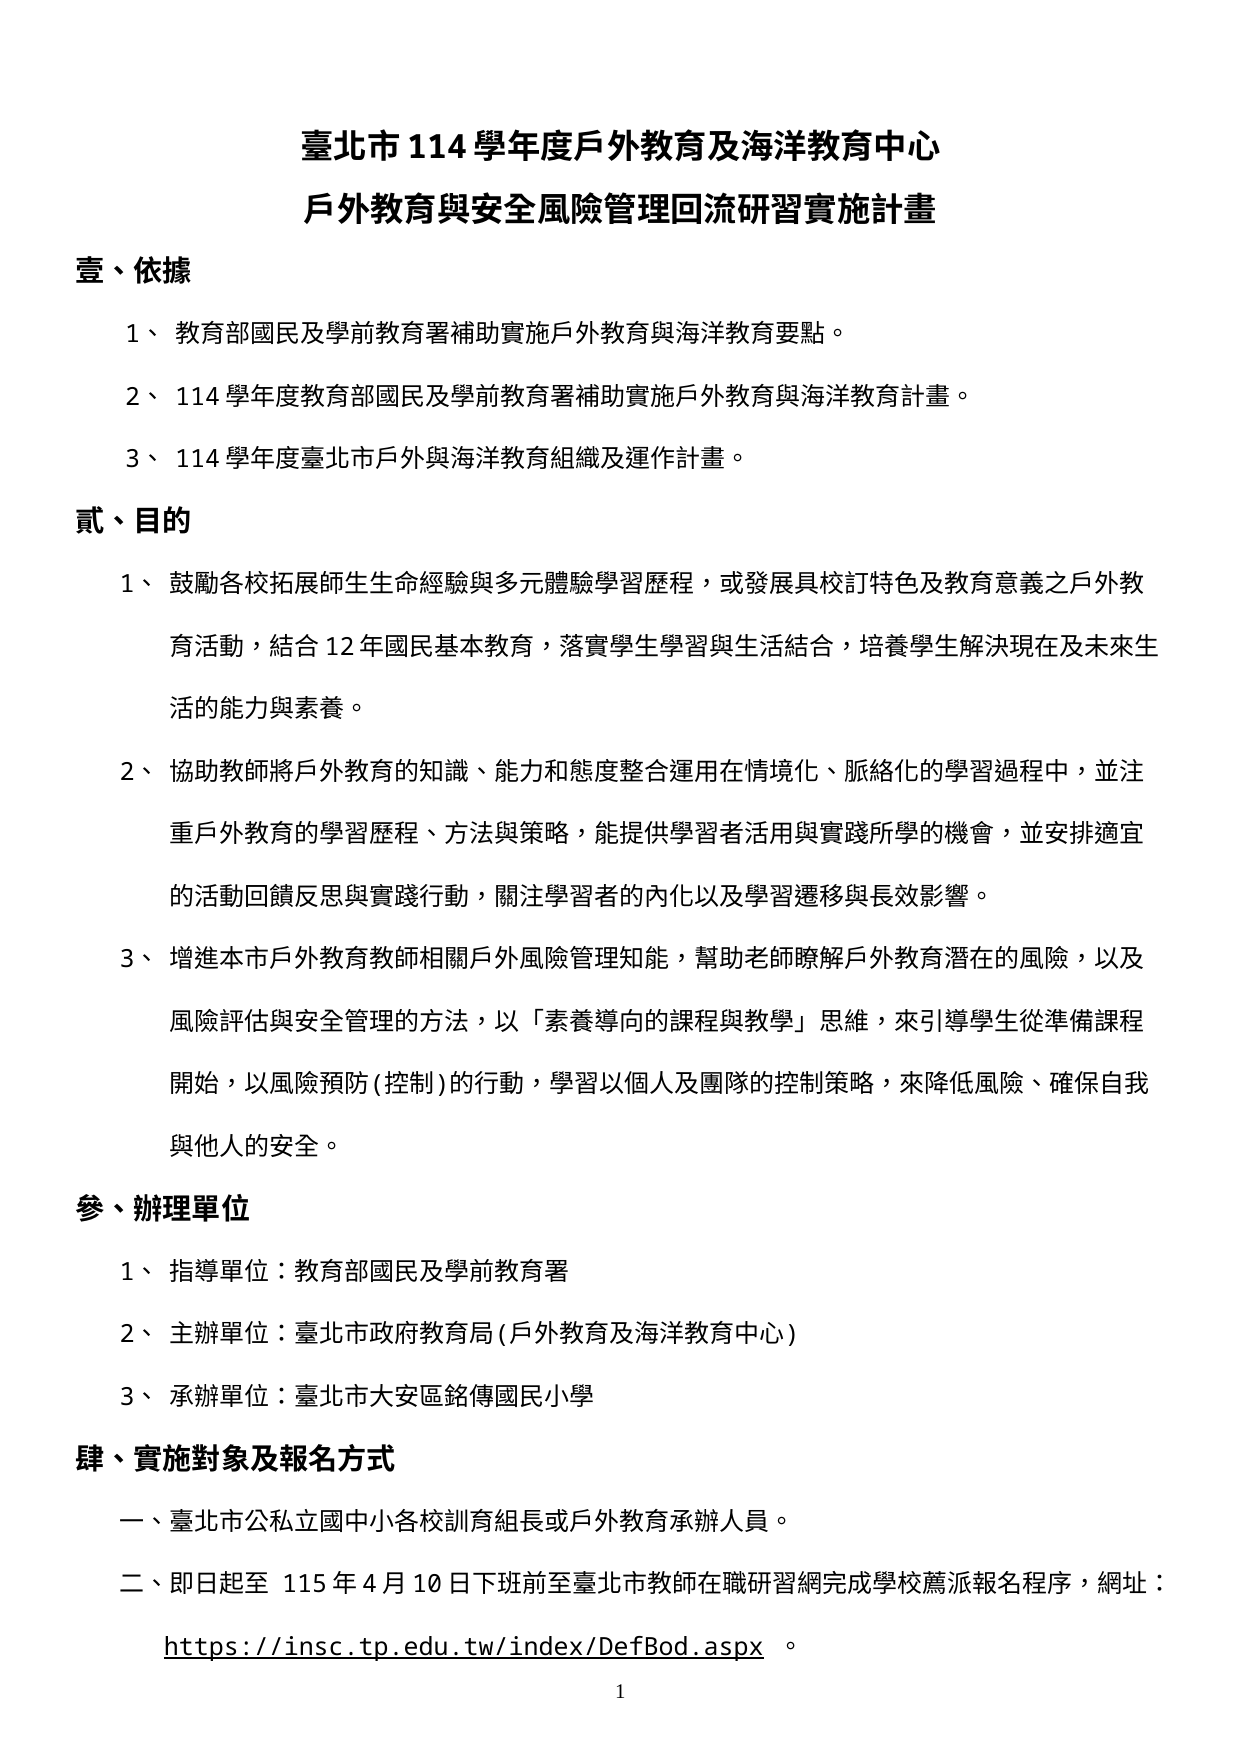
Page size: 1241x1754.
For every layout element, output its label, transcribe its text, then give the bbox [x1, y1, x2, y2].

subtitle 戶外教育與安全風險管理回流研習實施計畫 [75, 165, 1165, 227]
list 教育部國民及學前教育署補助實施戶外教育與海洋教育要點。 [125, 290, 1165, 352]
text 參、辦理單位 [75, 1165, 1165, 1227]
text 貳、目的 [75, 477, 1165, 540]
list 鼓勵各校拓展師生生命經驗與多元體驗學習歷程，或發展具校訂特色及教育意義之戶外教育活動，結合12年國民基本教育，落實學生學習與生活結合，培養學生解決現在及未來生活的能力與素養。 [119, 540, 1165, 727]
list 114學年度臺北市戶外與海洋教育組織及運作計畫。 [125, 415, 1165, 477]
text 二、即日起至 115年4月10日下班前至臺北市教師在職研習網完成學校薦派報名程序，網址：https://insc.tp.edu.tw/index/DefBod.aspx 。 [119, 1540, 1165, 1665]
list 承辦單位：臺北市大安區銘傳國民小學 [119, 1352, 1165, 1415]
text 風險評估與安全管理的方法，以「素養導向的課程與教學」思維，來引導學生從準備課程開始，以風險預防(控制)的行動，學習以個人及團隊的控制策略，來降低風險、確保自我與他人的安全。 [169, 977, 1165, 1165]
list 增進本市戶外教育教師相關戶外風險管理知能，幫助老師瞭解戶外教育潛在的風險，以及 [119, 915, 1165, 977]
list 協助教師將戶外教育的知識、能力和態度整合運用在情境化、脈絡化的學習過程中，並注重戶外教育的學習歷程、方法與策略，能提供學習者活用與實踐所學的機會，並安排適宜的活動回饋反思與實踐行動，關注學習者的內化以及學習遷移與長效影響。 [119, 727, 1165, 915]
subtitle 臺北市114學年度戶外教育及海洋教育中心 [75, 102, 1165, 165]
text 肆、實施對象及報名方式 [75, 1415, 1165, 1477]
list 114學年度教育部國民及學前教育署補助實施戶外教育與海洋教育計畫。 [125, 352, 1165, 415]
text 一、臺北市公私立國中小各校訓育組長或戶外教育承辦人員。 [119, 1477, 1165, 1540]
list 主辦單位：臺北市政府教育局(戶外教育及海洋教育中心) [119, 1290, 1165, 1352]
list 指導單位：教育部國民及學前教育署 [119, 1227, 1165, 1290]
text 壹、依據 [75, 227, 1165, 290]
